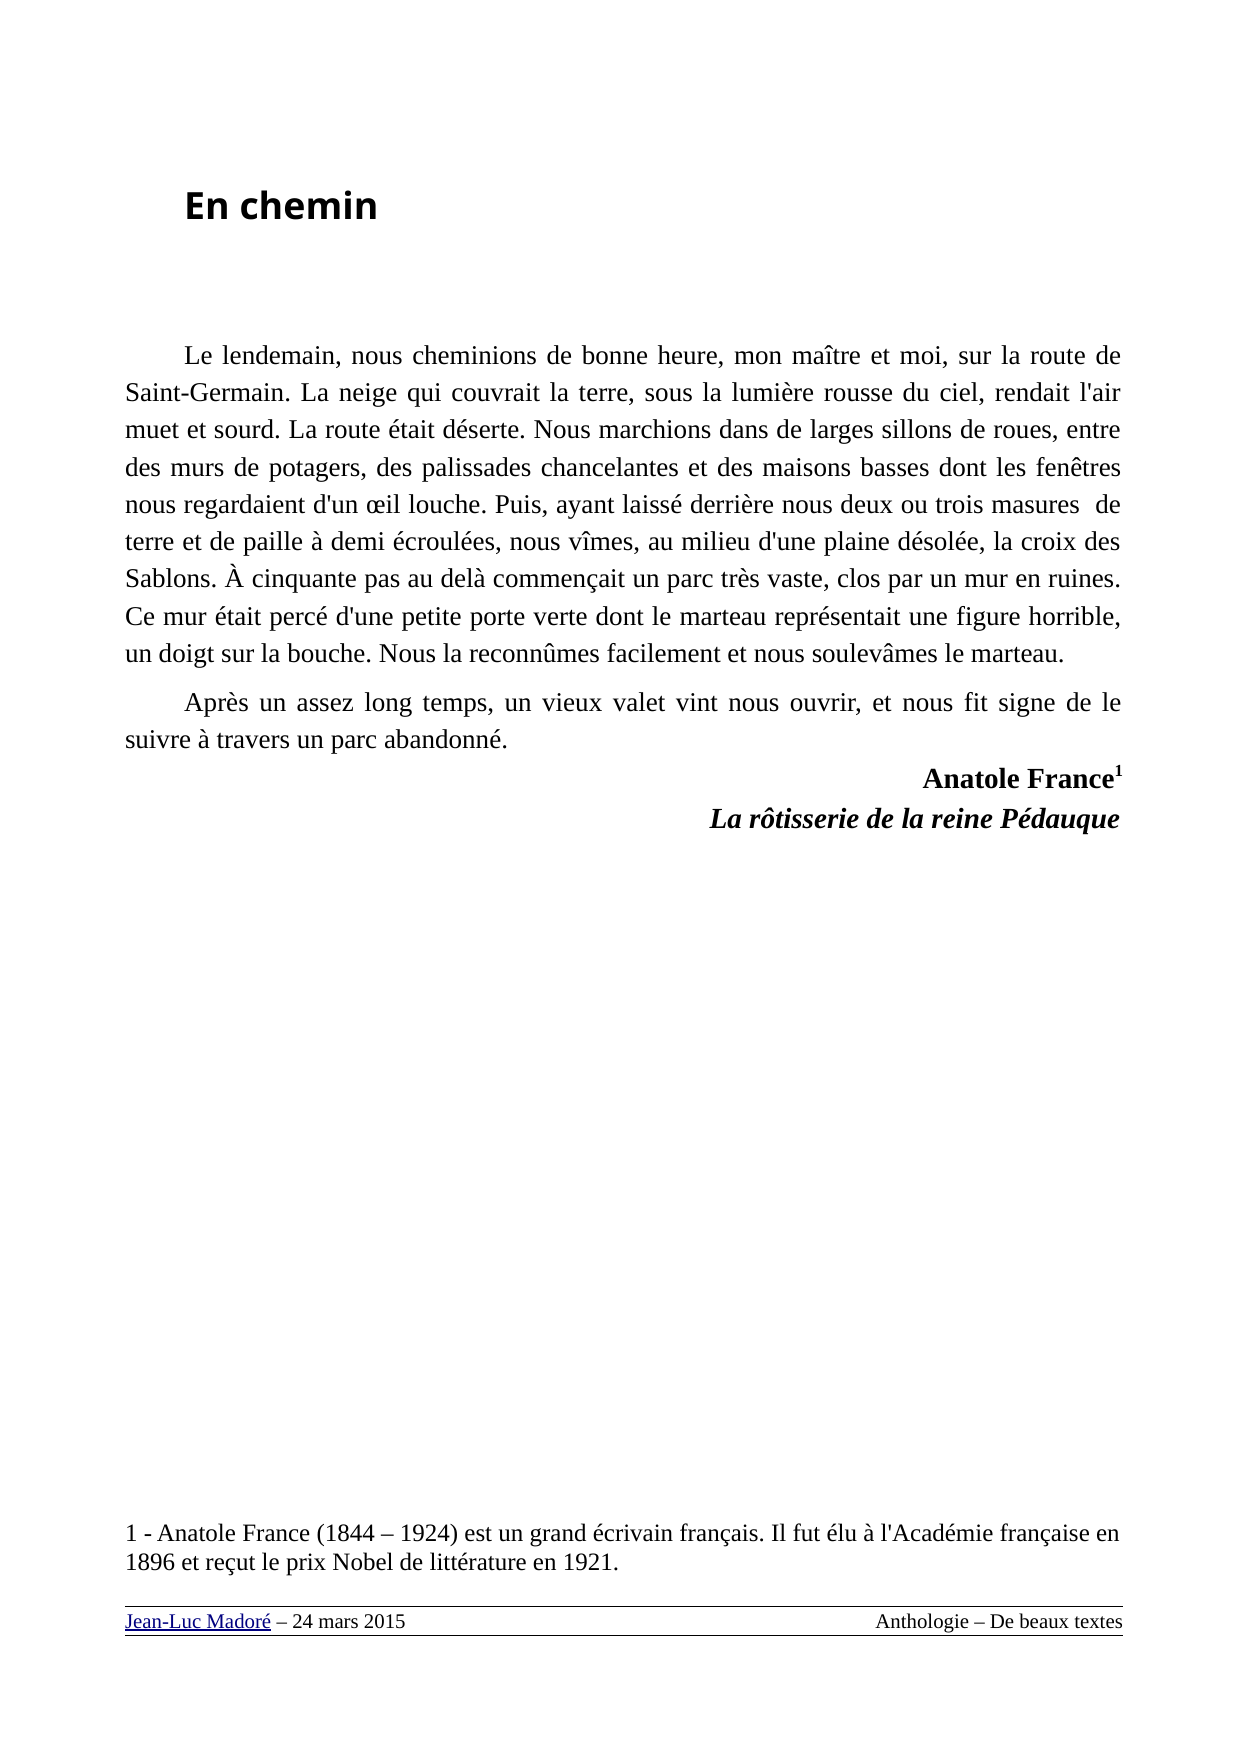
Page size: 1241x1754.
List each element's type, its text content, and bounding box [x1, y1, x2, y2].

text La rôtisserie de la reine Pédauque [125, 801, 1123, 834]
text Anatole France [125, 761, 1123, 794]
text - Anatole France (1844 – 1924) est un grand écrivain français. Il fut élu à l'Académie française en 1896 et reçut le prix Nobel de littérature en 1921. [125, 1518, 1123, 1575]
text Le lendemain, nous cheminions de bonne heure, mon maître et moi, sur la route de Saint-Germain. La neige qui couvrait la terre, sous la lumière rousse du ciel, rendait l'air muet et sourd. La route était déserte. Nous marchions dans de larges sillons de roues, entre des murs de potagers, des palissades chancelantes et des maisons basses dont les fenêtres nous regardaient d'un œil louche. Puis, ayant laissé derrière nous deux ou trois masures de terre et de paille à demi écroulées, nous vîmes, au milieu d'une plaine désolée, la croix des Sablons. À cinquante pas au delà commençait un parc très vaste, clos par un mur en ruines. Ce mur était percé d'une petite porte verte dont le marteau représentait une figure horrible, un doigt sur la bouche. Nous la reconnûmes facilement et nous soulevâmes le marteau. [125, 339, 1123, 668]
text Après un assez long temps, un vieux valet vint nous ouvrir, et nous fit signe de le suivre à travers un parc abandonné. [125, 686, 1123, 754]
text En chemin [125, 179, 1123, 230]
